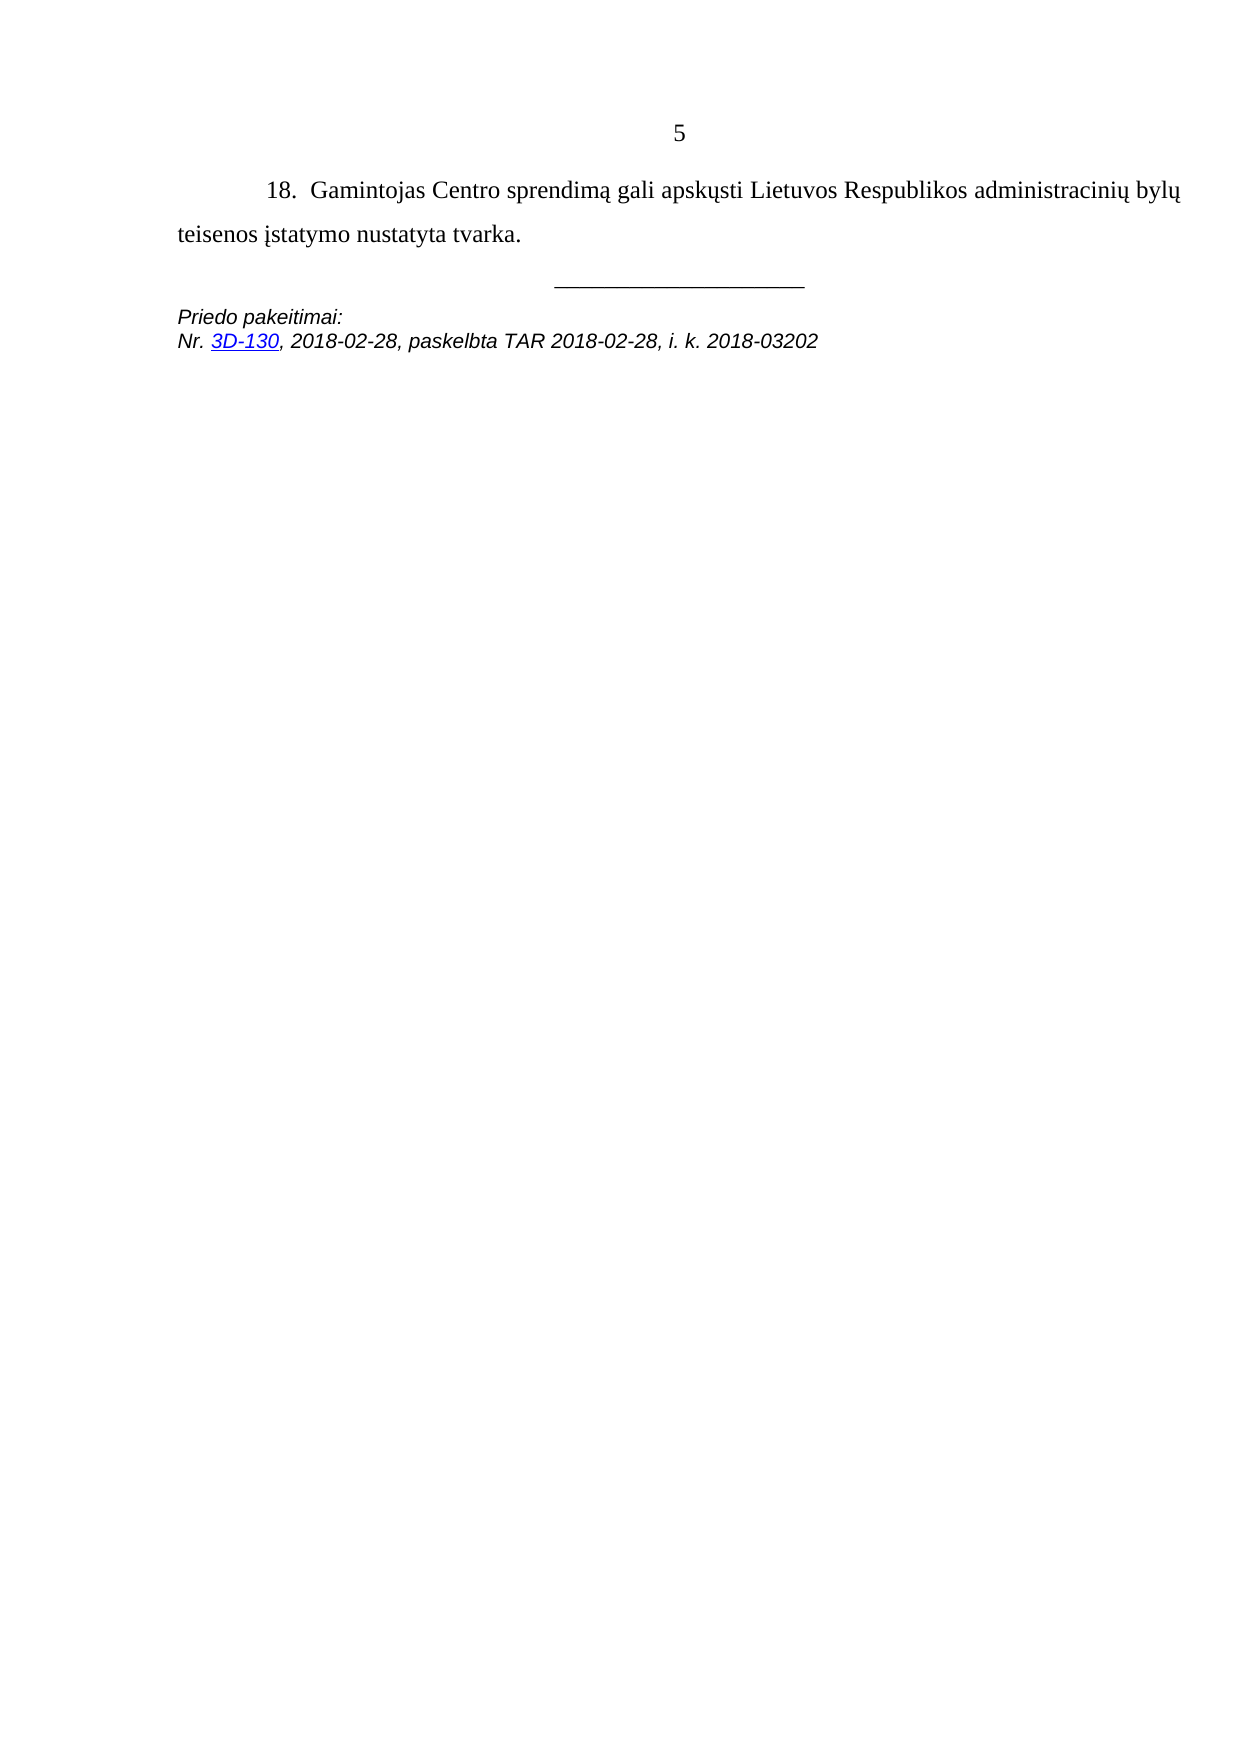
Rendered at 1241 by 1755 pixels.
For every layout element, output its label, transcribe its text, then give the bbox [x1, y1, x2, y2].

text Nr. 3D-130, 2018-02-28, paskelbta TAR 2018-02-28, i. k. 2018-03202 [177, 329, 1181, 353]
text Priedo pakeitimai: [177, 305, 1181, 329]
text 18. Gamintojas Centro sprendimą gali apskųsti Lietuvos Respublikos administracinių bylų teisenos įstatymo nustatyta tvarka. [177, 176, 1181, 247]
text ____________________ [177, 262, 1181, 291]
